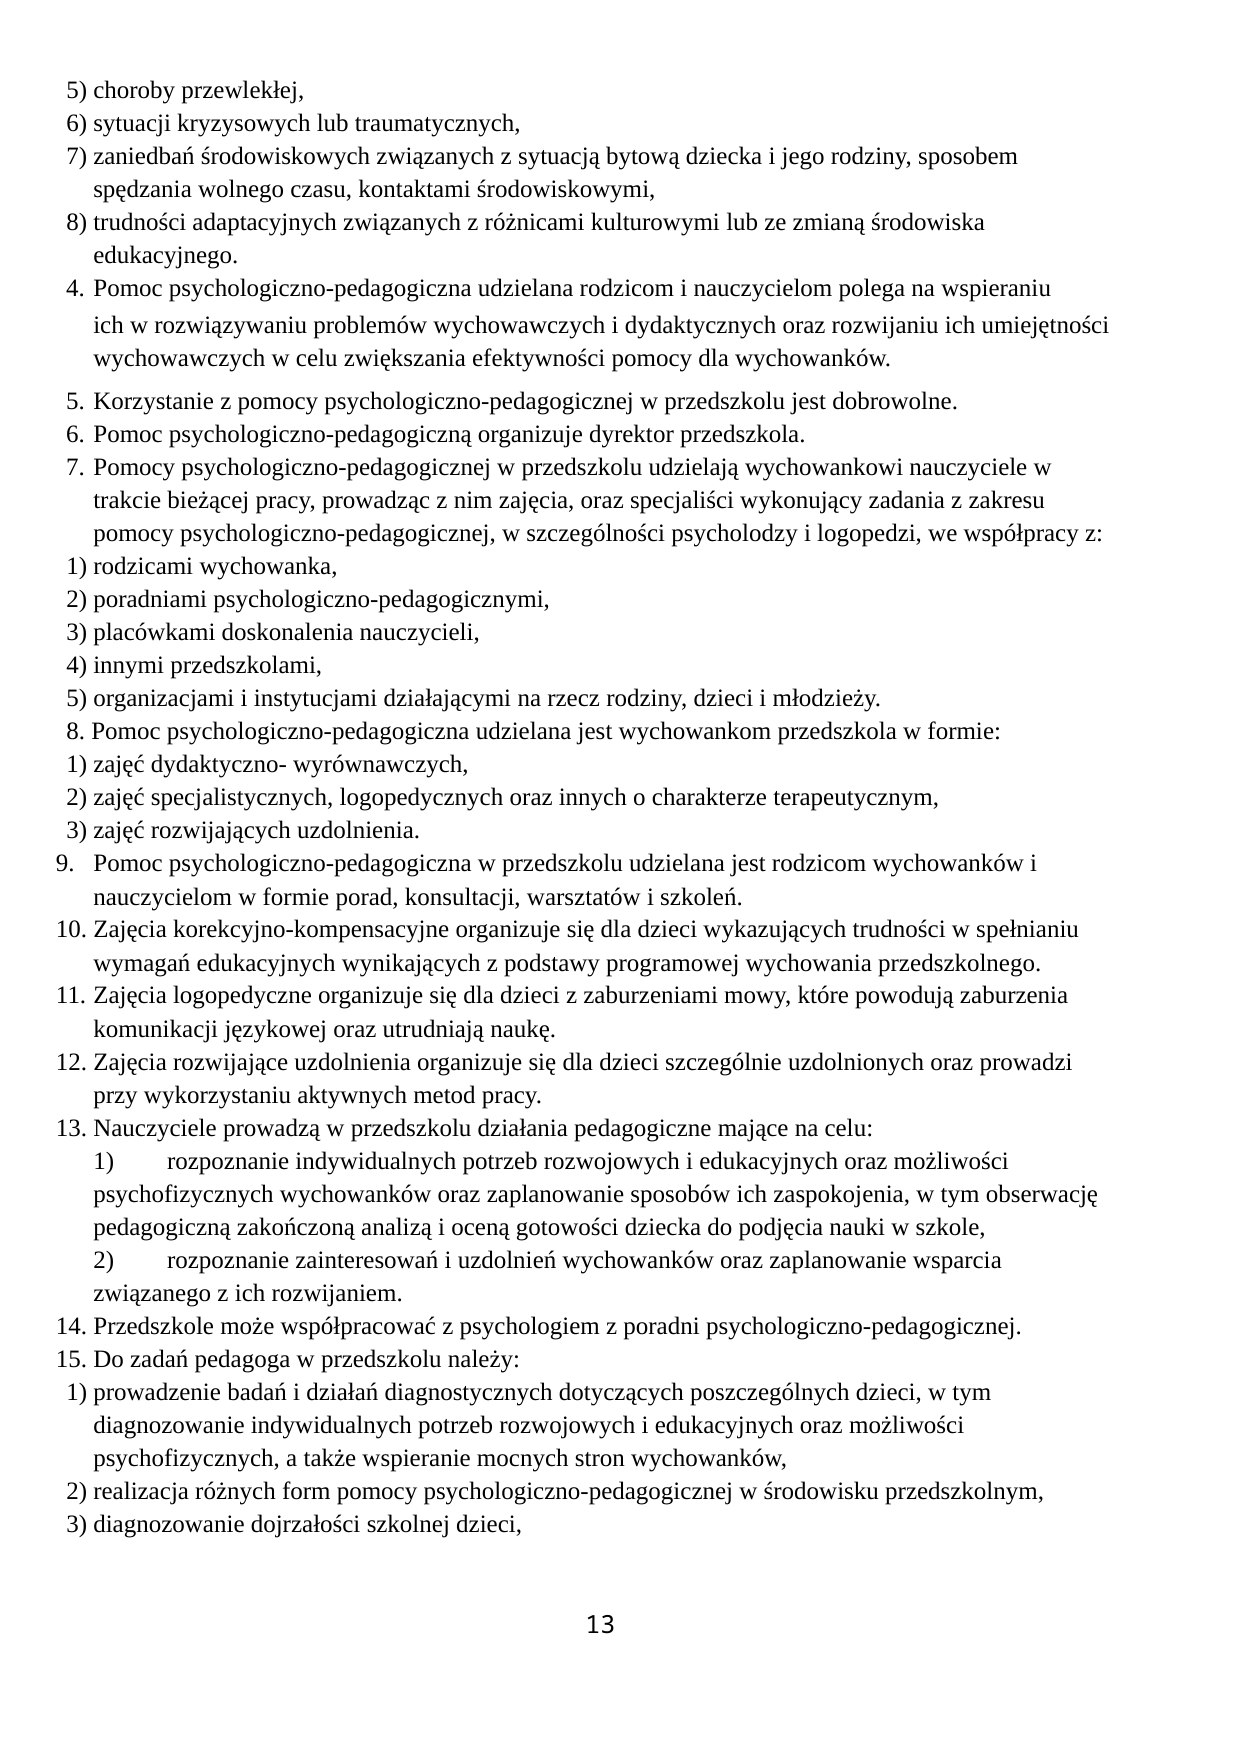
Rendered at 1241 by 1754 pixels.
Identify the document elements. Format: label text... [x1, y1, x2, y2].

list Zajęcia rozwijające uzdolnienia organizuje się dla dzieci szczególnie uzdolnionych oraz prowadzi przy wykorzystaniu aktywnych metod pracy. [56, 1047, 1122, 1108]
list Pomoc psychologiczno-pedagogiczna w przedszkolu udzielana jest rodzicom wychowanków i nauczycielom w formie porad, konsultacji, warsztatów i szkoleń. [56, 848, 1122, 910]
list zajęć rozwijających uzdolnienia. [66, 816, 1122, 844]
list prowadzenie badań i działań diagnostycznych dotyczących poszczególnych dzieci, w tym diagnozowanie indywidualnych potrzeb rozwojowych i edukacyjnych oraz możliwości psychofizycznych, a także wspieranie mocnych stron wychowanków, [66, 1377, 1122, 1472]
list Pomoc psychologiczno-pedagogiczna udzielana rodzicom i nauczycielom polega na wspieraniu [66, 273, 1122, 302]
list zajęć dydaktyczno- wyrównawczych, [66, 749, 1122, 778]
list zajęć specjalistycznych, logopedycznych oraz innych o charakterze terapeutycznym, [66, 782, 1122, 811]
list rozpoznanie indywidualnych potrzeb rozwojowych i edukacyjnych oraz możliwości psychofizycznych wychowanków oraz zaplanowanie sposobów ich zaspokojenia, w tym obserwację pedagogiczną zakończoną analizą i oceną gotowości dziecka do podjęcia nauki w szkole, [93, 1146, 1122, 1241]
list placówkami doskonalenia nauczycieli, [66, 617, 1122, 646]
list Zajęcia korekcyjno-kompensacyjne organizuje się dla dzieci wykazujących trudności w spełnianiu wymagań edukacyjnych wynikających z podstawy programowej wychowania przedszkolnego. [56, 914, 1122, 976]
list zaniedbań środowiskowych związanych z sytuacją bytową dziecka i jego rodziny, sposobem spędzania wolnego czasu, kontaktami środowiskowymi, [66, 141, 1122, 203]
list Pomocy psychologiczno-pedagogicznej w przedszkolu udzielają wychowankowi nauczyciele w trakcie bieżącej pracy, prowadząc z nim zajęcia, oraz specjaliści wykonujący zadania z zakresu pomocy psychologiczno-pedagogicznej, w szczególności psycholodzy i logopedzi, we współpracy z: [66, 452, 1122, 547]
list trudności adaptacyjnych związanych z różnicami kulturowymi lub ze zmianą środowiska edukacyjnego. [66, 207, 1122, 269]
list Nauczyciele prowadzą w przedszkolu działania pedagogiczne mające na celu: [56, 1113, 1122, 1141]
list poradniami psychologiczno-pedagogicznymi, [66, 584, 1122, 613]
list realizacja różnych form pomocy psychologiczno-pedagogicznej w środowisku przedszkolnym, [66, 1476, 1122, 1505]
text ich w rozwiązywaniu problemów wychowawczych i dydaktycznych oraz rozwijaniu ich umiejętności wychowawczych w celu zwiększania efektywności pomocy dla wychowanków. [93, 310, 1122, 372]
list rozpoznanie zainteresowań i uzdolnień wychowanków oraz zaplanowanie wsparcia związanego z ich rozwijaniem. [93, 1245, 1122, 1307]
list Do zadań pedagoga w przedszkolu należy: [56, 1344, 1122, 1373]
list innymi przedszkolami, [66, 650, 1122, 679]
list Przedszkole może współpracować z psychologiem z poradni psychologiczno-pedagogicznej. [56, 1311, 1122, 1339]
list sytuacji kryzysowych lub traumatycznych, [66, 108, 1122, 137]
list Pomoc psychologiczno-pedagogiczną organizuje dyrektor przedszkola. [66, 419, 1122, 448]
list diagnozowanie dojrzałości szkolnej dzieci, [66, 1509, 1122, 1538]
list Korzystanie z pomocy psychologiczno-pedagogicznej w przedszkolu jest dobrowolne. [66, 386, 1122, 415]
list rodzicami wychowanka, [66, 551, 1122, 580]
list organizacjami i instytucjami działającymi na rzecz rodziny, dzieci i młodzieży. [66, 683, 1122, 712]
list Zajęcia logopedyczne organizuje się dla dzieci z zaburzeniami mowy, które powodują zaburzenia komunikacji językowej oraz utrudniają naukę. [56, 981, 1122, 1042]
list 8. Pomoc psychologiczno-pedagogiczna udzielana jest wychowankom przedszkola w formie: [66, 716, 1122, 745]
list choroby przewlekłej, [66, 75, 1122, 104]
